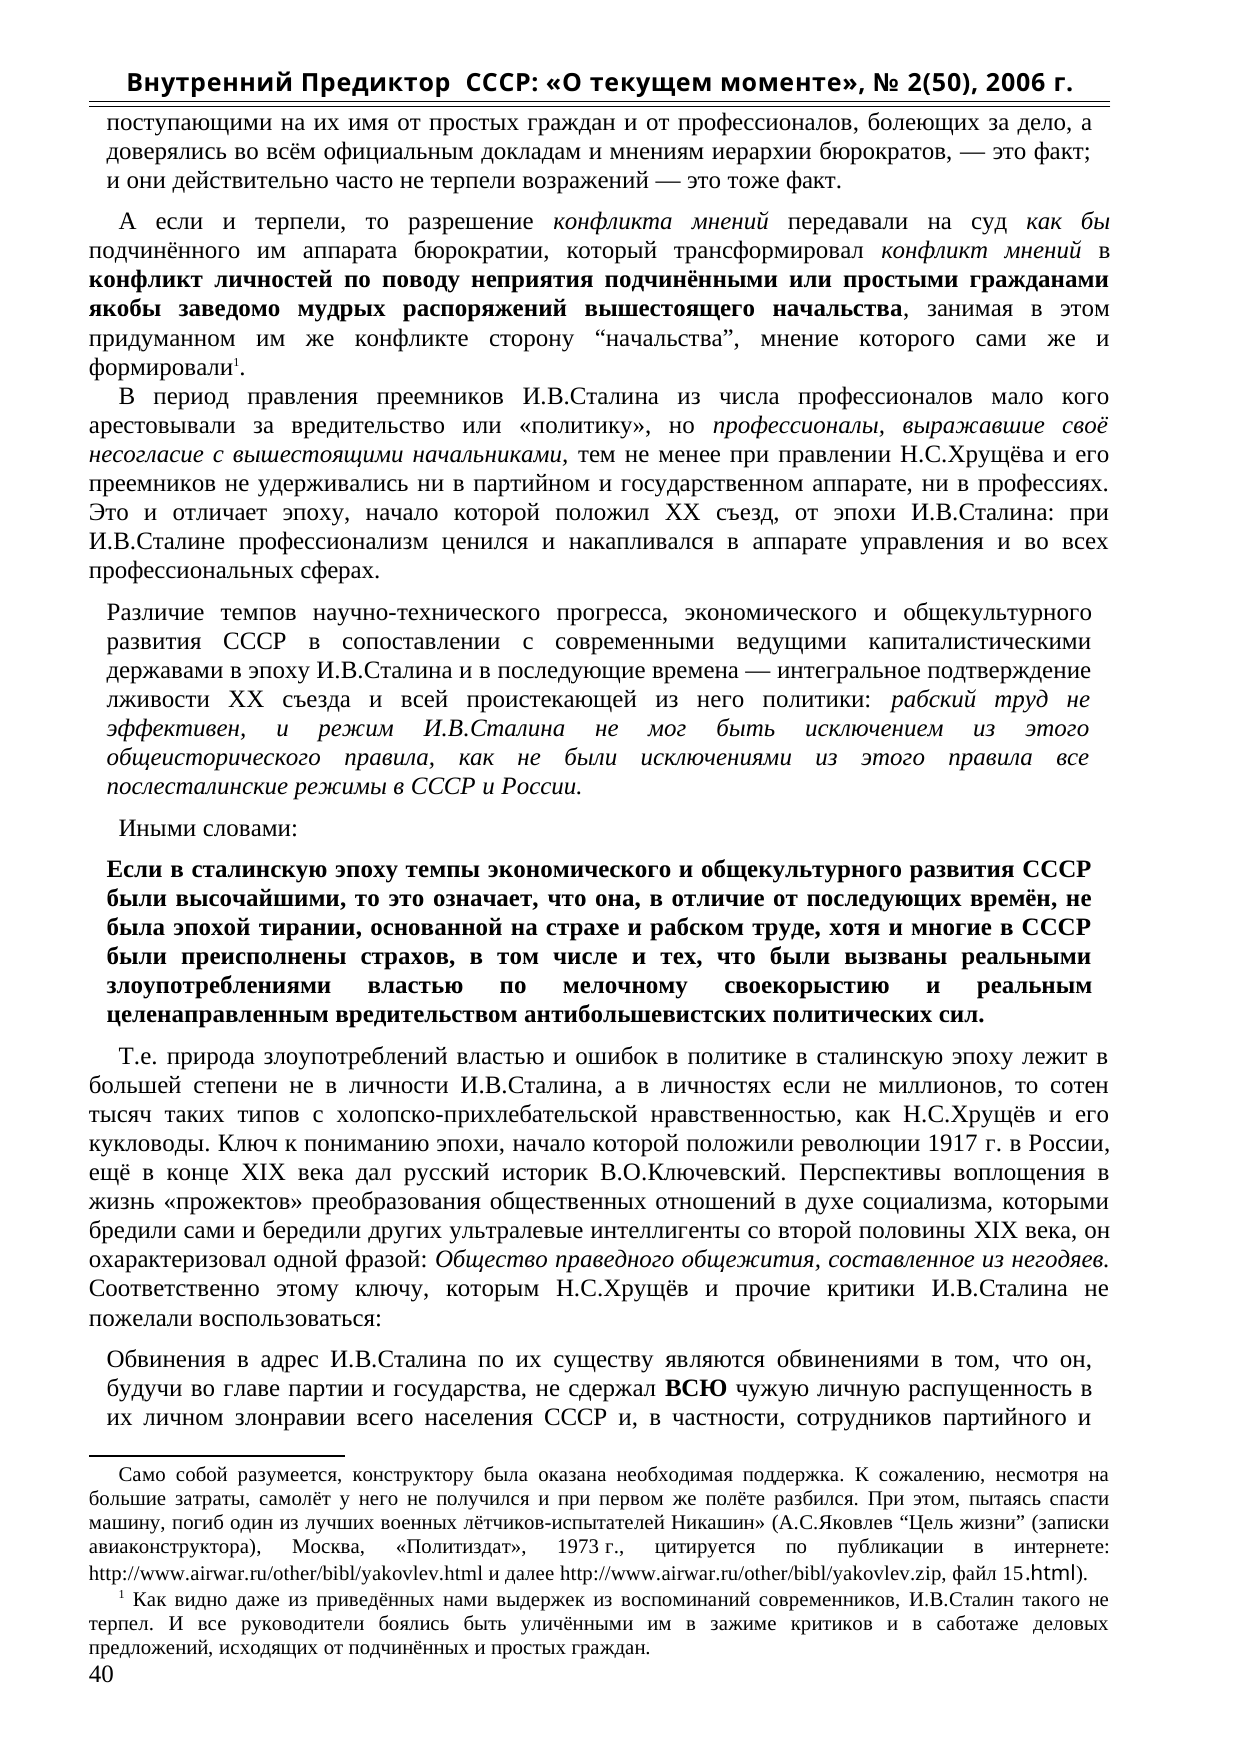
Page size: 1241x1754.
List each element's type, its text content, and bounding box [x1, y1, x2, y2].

text В период правления преемников И.В.Сталина из числа профессионалов мало кого арестовывали за вредительство или «политику», но профессионалы, выражавшие своё несогласие с вышестоящими начальниками, тем не менее при правлении Н.С.Хрущёва и его преемников не удерживались ни в партийном и государственном аппарате, ни в профессиях. Это и отличает эпоху, начало которой положил ХХ съезд, от эпохи И.В.Сталина: при И.В.Сталине профессионализм ценился и накапливался в аппарате управления и во всех профессиональных сферах. [89, 381, 1110, 584]
text Обвинения в адрес И.В.Сталина по их существу яв­ляются обвинениями в том, что он, будучи во главе пар­тии и государства, не сдержал ВСЮ чужую личную распу­щенность в их личном злонравии всего населения СССР и, в частности, сотрудников партийного и [106, 1344, 1093, 1431]
text Различие темпов научно-технического прогресса, экономического и общекультурного развития СССР в сопоставлении с современными ведущими капиталистическими державами в эпоху И.В.Сталина и в последующие времена — интегральное подтверждение лживости ХХ съезда и всей проистекающей из него политики: рабский труд не эффективен, и режим И.В.Сталина не мог быть исключением из этого общеисторического правила, как не были исключениями из этого правила все послесталинские режимы в СССР и России. [106, 596, 1093, 800]
text Если в сталинскую эпоху темпы экономического и общекультурного развития СССР были высочайшими, то это означает, что она, в отличие от последующих времён, не была эпохой тирании, основанной на страхе и рабском труде, хотя и многие в СССР были преисполнены страхов, в том числе и тех, что были вызваны реальными злоупотреблениями властью по мелочному своекорыстию и реальным целенаправленным вредительством антибольшевистских политических сил. [106, 854, 1093, 1028]
text А если и терпели, то разрешение конфликта мнений передавали на суд как бы подчинённого им аппарата бюрократии, который трансформировал конфликт мнений в конфликт личностей по поводу неприятия подчинёнными или простыми гражданами якобы заведомо мудрых распоряжений вышестоящего начальства, занимая в этом придуманном им же конфликте сторону “начальства”, мнение которого сами же и формировали. [89, 206, 1110, 381]
text Но вот то, что сам Н.С.Хрущёв и последующие “вожди” КПСС и СССР не желали вникать в суть дел, не желали систематически и по существу вопросов лично работать с письмами, поступающими на их имя от простых граждан и от профессионалов, болеющих за дело, а доверялись во всём официальным докладам и мнениям иерархии бюрократов, — это факт; и они действительно часто не терпели возражений — это тоже факт. [106, 107, 1093, 194]
text Как видно даже из приведённых нами выдержек из воспоминаний современников, И.В.Сталин такого не терпел. И все руководители боялись быть уличёнными им в зажиме критиков и в саботаже деловых предложений, исходящих от подчинённых и простых граждан. [89, 1587, 1110, 1659]
text Т.е. природа злоупотреблений властью и ошибок в политике в сталинскую эпоху лежит в большей степени не в личности И.В.Сталина, а в личностях если не миллионов, то сотен тысяч таких типов с холопско-прихлебательской нравственностью, как Н.С.Хрущёв и его кукловоды. Ключ к пониманию эпохи, начало которой положили революции 1917 г. в России, ещё в конце XIX века дал русский историк В.О.Ключевский. Перспективы воплощения в жизнь «прожектов» преобразования общественных отношений в духе социализма, которыми бредили сами и бередили других ультралевые интеллигенты со второй половины XIX века, он охарактеризовал одной фразой: Общество праведного общежития, составленное из негодяев. Соответственно этому ключу, которым Н.С.Хрущёв и прочие критики И.В.Сталина не пожелали воспользоваться: [89, 1041, 1110, 1331]
text Иными словами: [89, 812, 1110, 841]
text Само собой разумеется, конструктору была оказана необходимая поддержка. К сожалению, несмотря на большие затраты, самолёт у него не получился и при первом же полёте разбился. При этом, пытаясь спасти машину, погиб один из лучших военных лётчиков-испытателей Никашин» (А.С.Яковлев “Цель жизни” (записки авиаконструктора), Москва, «Политиздат», 1973 г., цитируется по публикации в интернете: http://www.airwar.ru/other/bibl/yakovlev.html и далее http://www.airwar.ru/other/bibl/yakovlev.zip, файл 15.html). [89, 1462, 1110, 1587]
